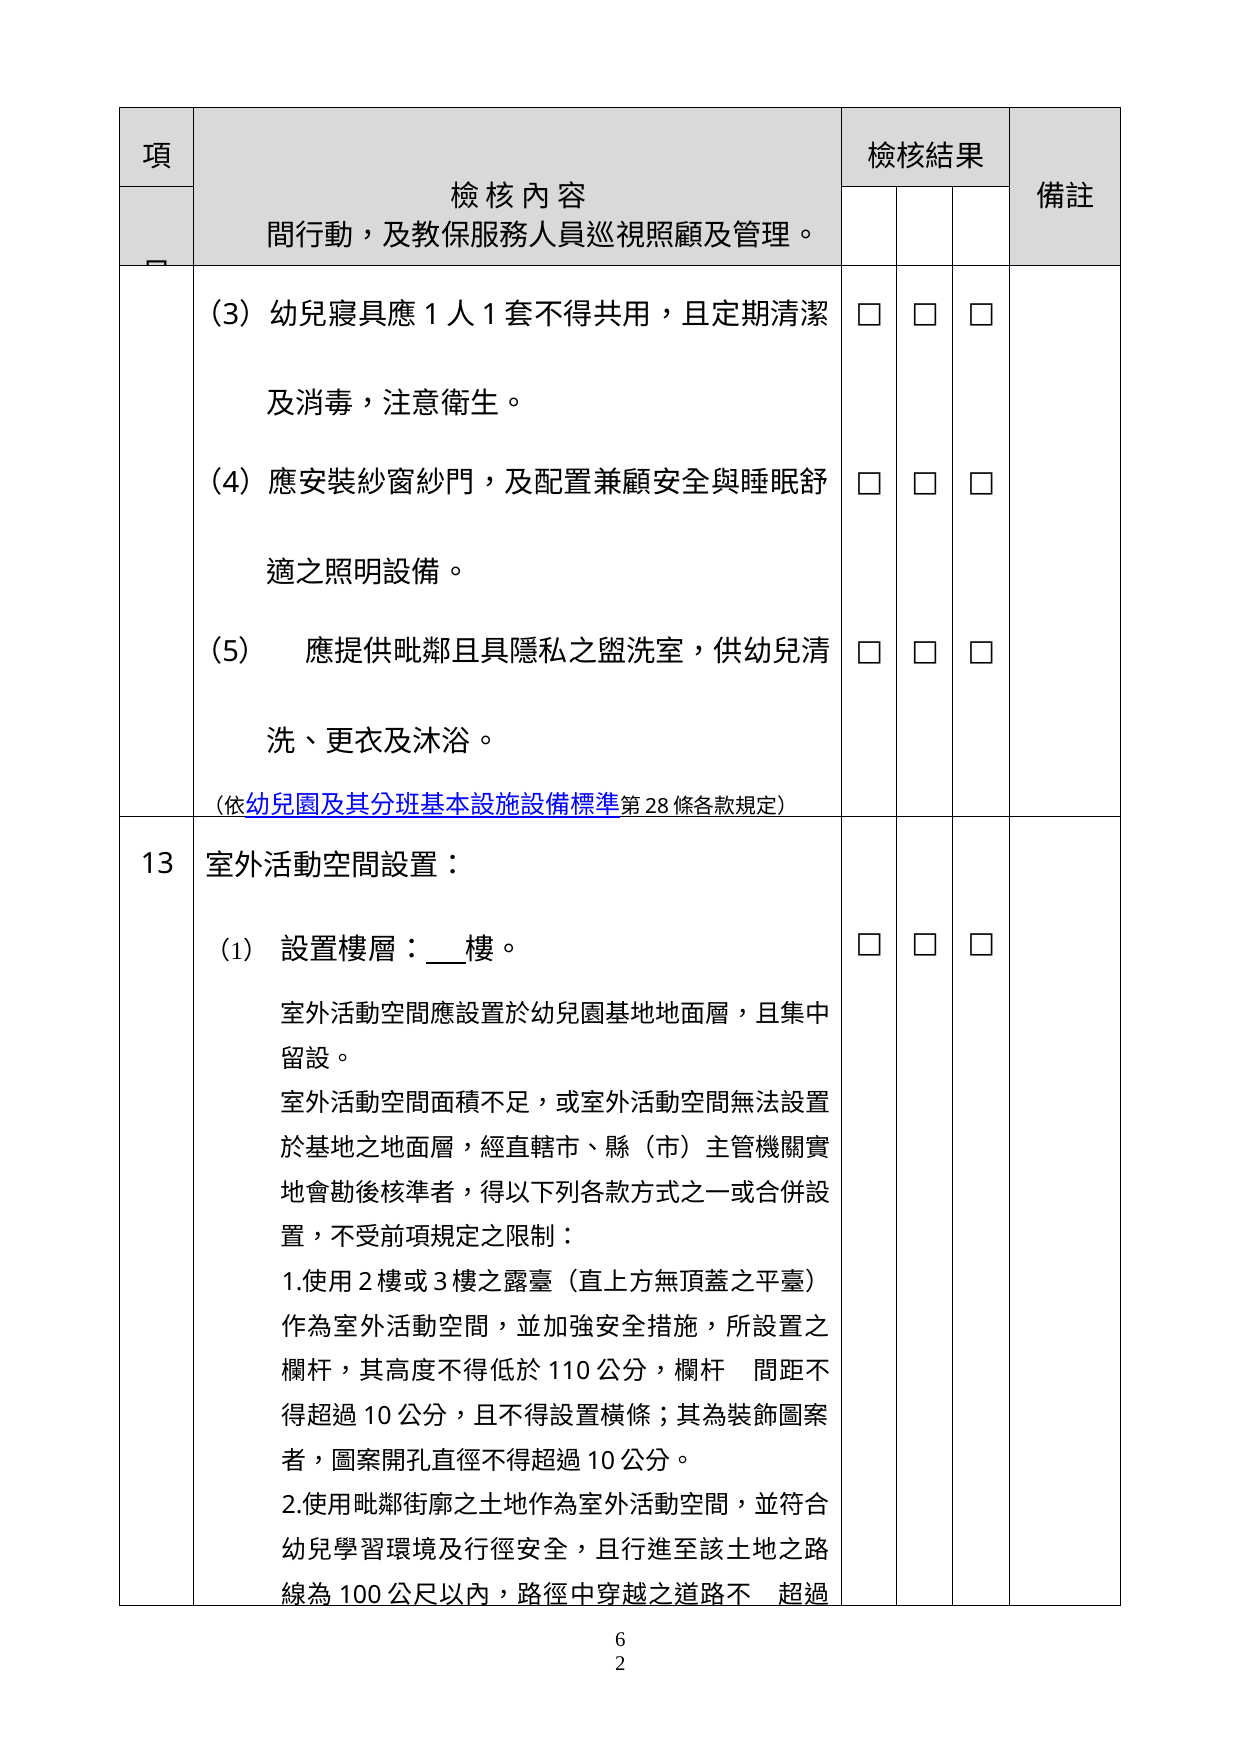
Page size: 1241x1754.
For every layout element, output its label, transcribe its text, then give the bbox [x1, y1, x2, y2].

table_cell [1043, 186, 1050, 196]
table_cell □ [897, 433, 952, 602]
table_header [1010, 108, 1120, 186]
table_cell □ [953, 266, 1009, 433]
table_cell □ [897, 266, 952, 433]
table_cell □ [897, 602, 952, 816]
table_cell [1010, 602, 1120, 816]
table_cell （2）幼兒及教保服務人員或護理人員均應有專用床具。幼兒專用床具應符合人因工程，床面距離地面30公分以上，排列以每行列不超過2床為原則，並有足夠通道空間供幼兒夜間行動，及教保服務人員巡視照顧及管理。 [194, 186, 841, 265]
table_cell [842, 817, 896, 894]
table_cell □ [953, 602, 1009, 816]
table_cell □ [953, 895, 1009, 1605]
table_cell [1010, 186, 1120, 265]
table_cell 應提供毗鄰且具隱私之盥洗室，供幼兒清洗、更衣及沐浴。 （依幼兒園及其分班基本設施設備標準第28條各款規定） [194, 602, 841, 816]
table_cell [953, 187, 1009, 265]
table_cell 12 [120, 187, 193, 265]
table_cell [1010, 817, 1120, 894]
table_cell □ [842, 433, 896, 602]
table_cell □ [842, 602, 896, 816]
table_header [194, 108, 841, 186]
table_cell [1010, 266, 1120, 433]
table_cell （4）應安裝紗窗紗門，及配置兼顧安全與睡眠舒適之照明設備。 [194, 433, 841, 602]
table_header 項目 [120, 108, 193, 186]
table_cell □ [897, 895, 952, 1605]
table_cell [1010, 433, 1120, 602]
table_cell 12 [120, 266, 193, 816]
table_cell 13 [120, 817, 193, 1605]
table_cell [842, 187, 896, 265]
table_cell （3）幼兒寢具應1人1套不得共用，且定期清潔及消毒，注意衛生。 [194, 266, 841, 433]
table_cell □ [842, 266, 896, 433]
table_cell [1010, 895, 1120, 1605]
table_cell 室外活動空間設置： 設置樓層： 樓。 室外活動空間應設置於幼兒園基地地面層，且集中留設。 室外活動空間面積不足，或室外活動空間無法設置於基地之地面層，經直轄市、縣（市）主管機關實地會勘後核準者，得以下列各款方式之一或合併設置，不受前項規定之限制： 1.使用2樓或3樓之露臺（直上方無頂蓋之平臺）作為室外活動空間，並加強安全措施，所設置之欄杆，其高度不得低於110公分，欄杆 間距不得超過10公分，且不得設置橫條；其為裝飾圖案者，圖案開孔直徑不得超過10公分。 2.使用毗鄰街廓之土地作為室外活動空間，並符合幼兒學習環境及行徑安全，且行進至該土地之路線為100公尺以內，路徑中穿越之道路不 超過 [194, 817, 841, 1605]
table_cell [953, 817, 1009, 894]
table_cell □ [842, 895, 896, 1605]
table_cell □ [953, 433, 1009, 602]
table_cell [897, 817, 952, 894]
table_cell [897, 187, 952, 265]
table_header 檢核結果 [842, 108, 1009, 186]
